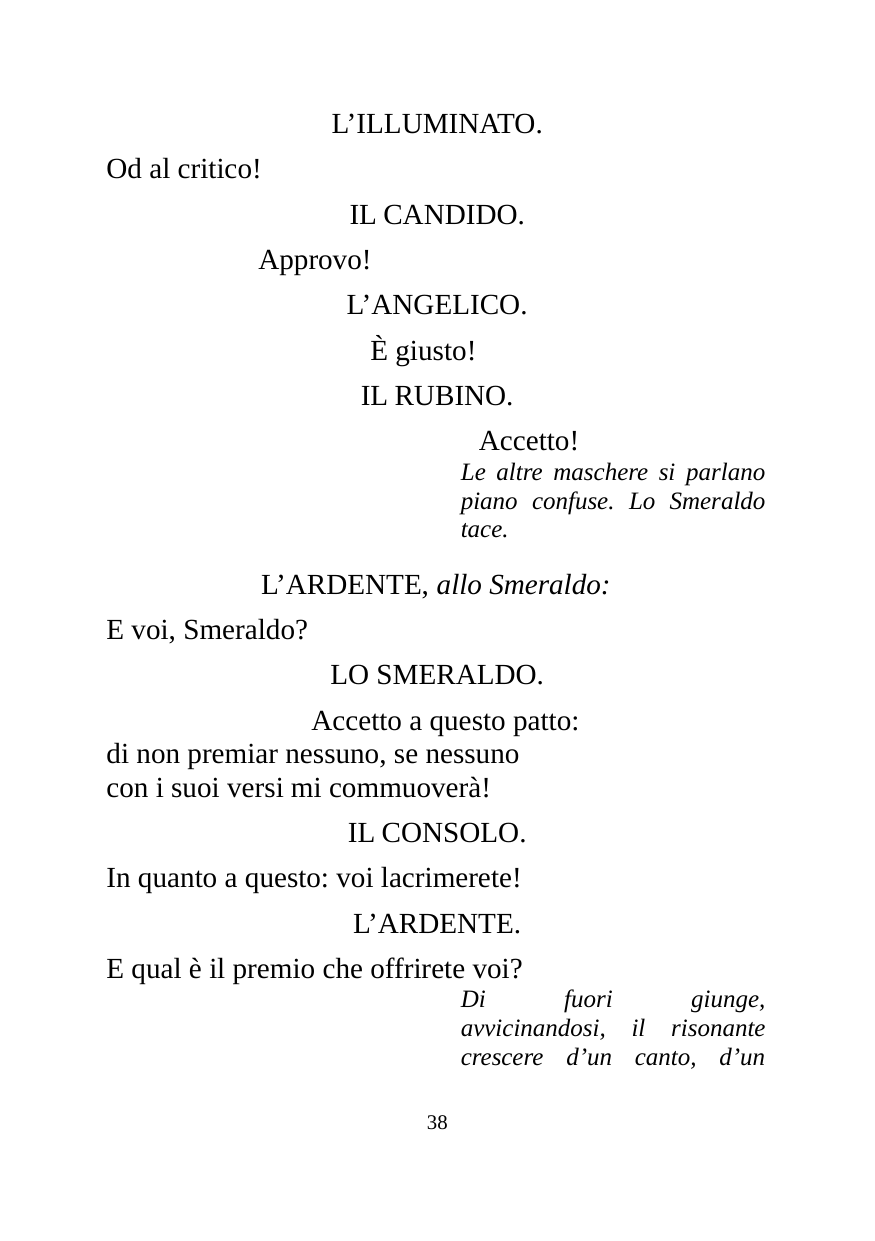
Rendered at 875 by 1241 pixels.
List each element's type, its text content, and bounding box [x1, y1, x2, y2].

text IL CANDIDO. [106, 197, 768, 230]
text L’ARDENTE. [106, 906, 768, 939]
text Od al critico! [106, 152, 768, 185]
text Accetto a questo patto: di non premiar nessuno, se nessuno con i suoi versi mi commuoverà! [106, 703, 768, 803]
text L’ARDENTE, allo Smeraldo: [106, 567, 768, 600]
text E qual è il premio che offrirete voi? [106, 951, 768, 984]
text LO SMERALDO. [106, 657, 768, 691]
text Approvo! [106, 242, 768, 276]
text Accetto! [106, 423, 768, 457]
text In quanto a questo: voi lacrimerete! [106, 860, 768, 894]
text E voi, Smeraldo? [106, 612, 768, 646]
text L’ILLUMINATO. [106, 106, 768, 140]
text Le altre maschere si parlano piano confuse. Lo Smeraldo tace. [461, 457, 768, 543]
text L’ANGELICO. [106, 287, 768, 321]
text IL CONSOLO. [106, 815, 768, 849]
text Di fuori giunge, avvicinandosi, il risonante crescere d’un canto, d’un [461, 984, 768, 1071]
text IL RUBINO. [106, 378, 768, 412]
text È giusto! [106, 333, 768, 366]
